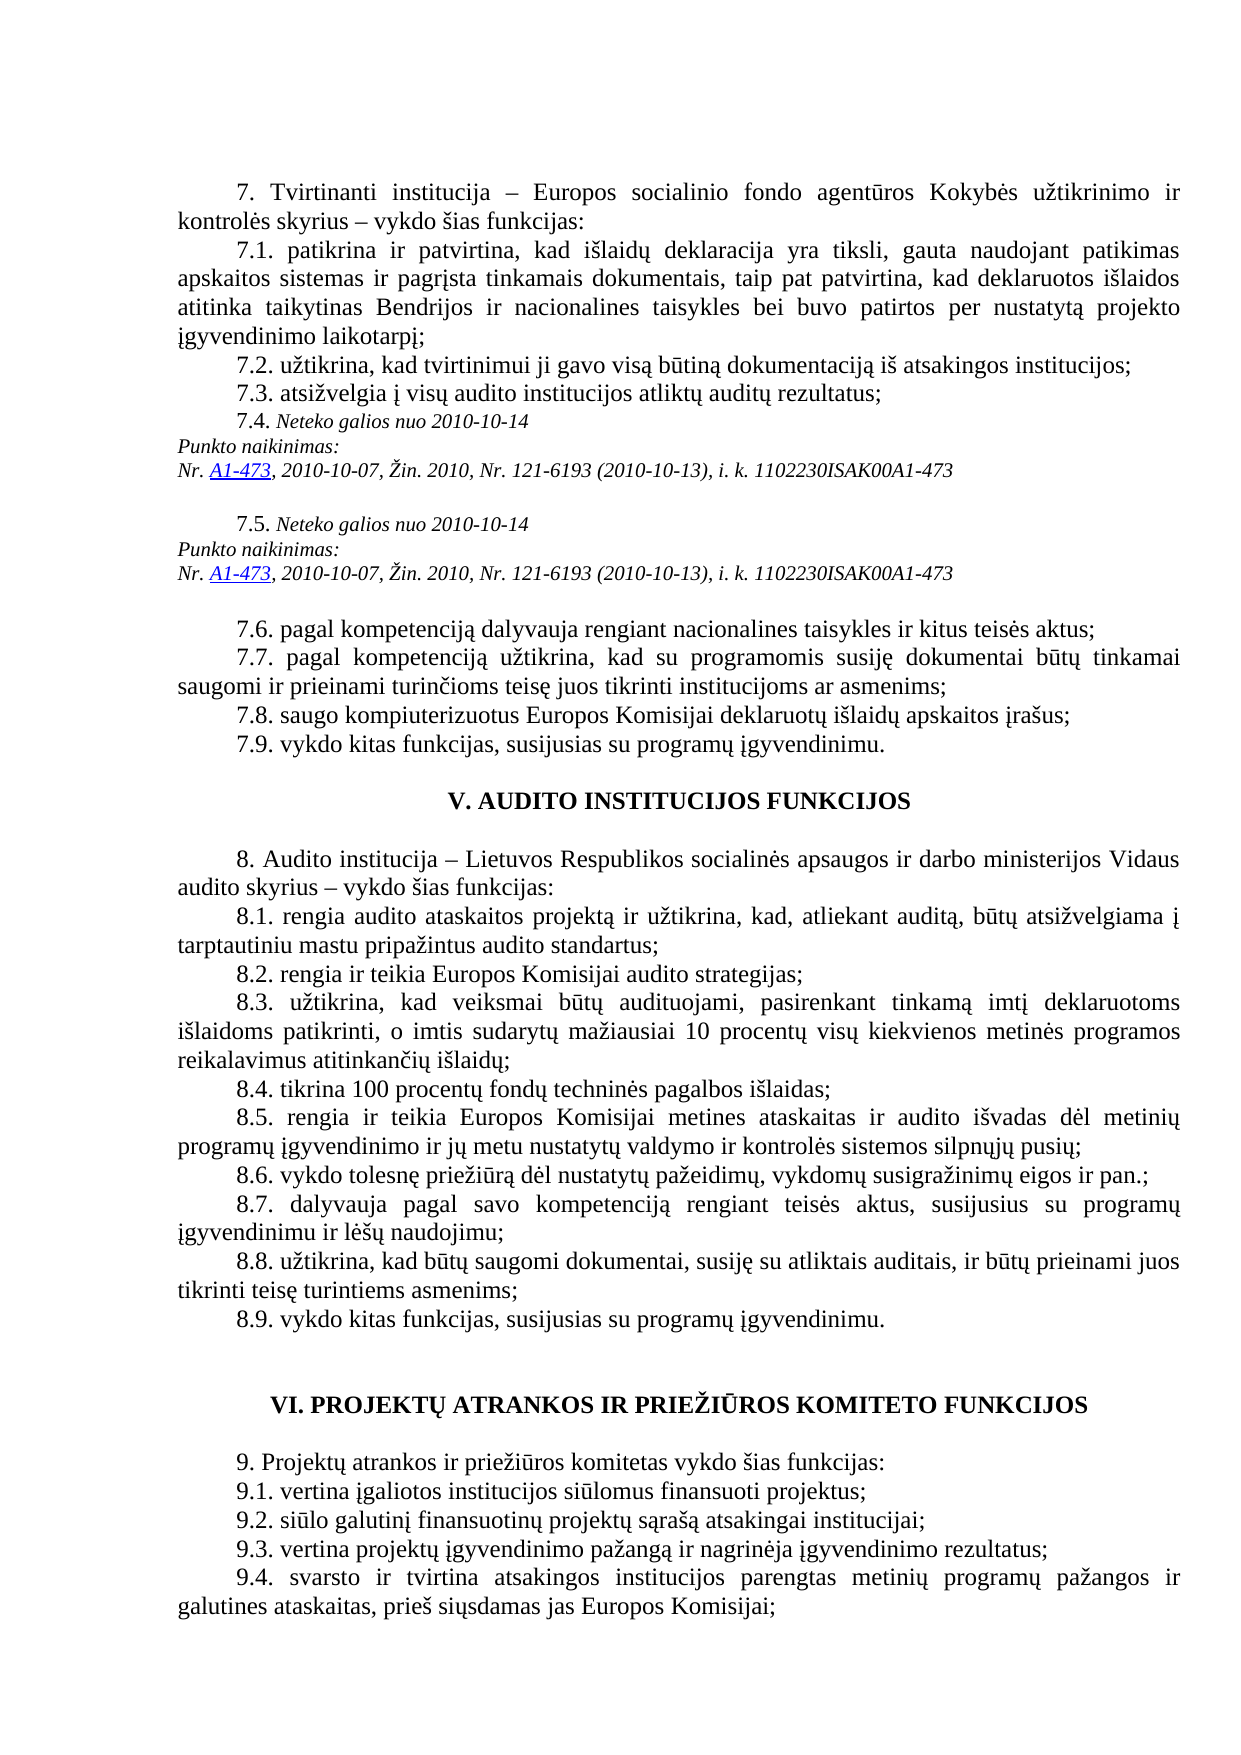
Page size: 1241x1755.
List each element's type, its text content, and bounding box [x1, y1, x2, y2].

text 7.8. saugo kompiuterizuotus Europos Komisijai deklaruotų išlaidų apskaitos įrašus; [177, 700, 1181, 729]
text 8.2. rengia ir teikia Europos Komisijai audito strategijas; [177, 959, 1181, 987]
text 8.5. rengia ir teikia Europos Komisijai metines ataskaitas ir audito išvadas dėl metinių programų įgyvendinimo ir jų metu nustatytų valdymo ir kontrolės sistemos silpnųjų pusių; [177, 1102, 1181, 1160]
text 7.4. Neteko galios nuo 2010-10-14 [177, 407, 1181, 433]
text 7. Tvirtinanti institucija – Europos socialinio fondo agentūros Kokybės užtikrinimo ir kontrolės skyrius – vykdo šias funkcijas: [177, 177, 1181, 235]
text 7.1. patikrina ir patvirtina, kad išlaidų deklaracija yra tiksli, gauta naudojant patikimas apskaitos sistemas ir pagrįsta tinkamais dokumentais, taip pat patvirtina, kad deklaruotos išlaidos atitinka taikytinas Bendrijos ir nacionalines taisykles bei buvo patirtos per nustatytą projekto įgyvendinimo laikotarpį; [177, 235, 1181, 350]
text 9.2. siūlo galutinį finansuotinų projektų sąrašą atsakingai institucijai; [177, 1505, 1181, 1534]
text 8.9. vykdo kitas funkcijas, susijusias su programų įgyvendinimu. [177, 1304, 1181, 1332]
text 9.1. vertina įgaliotos institucijos siūlomus finansuoti projektus; [177, 1476, 1181, 1505]
text Punkto naikinimas: [177, 433, 1181, 458]
text 8.7. dalyvauja pagal savo kompetenciją rengiant teisės aktus, susijusius su programų įgyvendinimu ir lėšų naudojimu; [177, 1189, 1181, 1246]
text 7.6. pagal kompetenciją dalyvauja rengiant nacionalines taisykles ir kitus teisės aktus; [177, 614, 1181, 642]
text 8.3. užtikrina, kad veiksmai būtų audituojami, pasirenkant tinkamą imtį deklaruotoms išlaidoms patikrinti, o imtis sudarytų mažiausiai 10 procentų visų kiekvienos metinės programos reikalavimus atitinkančių išlaidų; [177, 987, 1181, 1074]
text 9.4. svarsto ir tvirtina atsakingos institucijos parengtas metinių programų pažangos ir galutines ataskaitas, prieš siųsdamas jas Europos Komisijai; [177, 1562, 1181, 1620]
text 8.1. rengia audito ataskaitos projektą ir užtikrina, kad, atliekant auditą, būtų atsižvelgiama į tarptautiniu mastu pripažintus audito standartus; [177, 901, 1181, 959]
text 8.4. tikrina 100 procentų fondų techninės pagalbos išlaidas; [177, 1074, 1181, 1102]
text 8.8. užtikrina, kad būtų saugomi dokumentai, susiję su atliktais auditais, ir būtų prieinami juos tikrinti teisę turintiems asmenims; [177, 1246, 1181, 1304]
text 8.6. vykdo tolesnę priežiūrą dėl nustatytų pažeidimų, vykdomų susigražinimų eigos ir pan.; [177, 1160, 1181, 1189]
text 7.7. pagal kompetenciją užtikrina, kad su programomis susiję dokumentai būtų tinkamai saugomi ir prieinami turinčioms teisę juos tikrinti institucijoms ar asmenims; [177, 642, 1181, 700]
text 7.2. užtikrina, kad tvirtinimui ji gavo visą būtiną dokumentaciją iš atsakingos institucijos; [177, 350, 1181, 378]
text 9.3. vertina projektų įgyvendinimo pažangą ir nagrinėja įgyvendinimo rezultatus; [177, 1534, 1181, 1562]
text 7.3. atsižvelgia į visų audito institucijos atliktų auditų rezultatus; [177, 378, 1181, 407]
text V. AUDITO INSTITUCIJOS FUNKCIJOS [177, 786, 1181, 815]
text 9. Projektų atrankos ir priežiūros komitetas vykdo šias funkcijas: [177, 1447, 1181, 1476]
text Punkto naikinimas: [177, 537, 1181, 561]
text 7.5. Neteko galios nuo 2010-10-14 [177, 510, 1181, 537]
text Nr. A1-473, 2010-10-07, Žin. 2010, Nr. 121-6193 (2010-10-13), i. k. 1102230ISAK00A1-473 [177, 561, 1181, 585]
text Nr. A1-473, 2010-10-07, Žin. 2010, Nr. 121-6193 (2010-10-13), i. k. 1102230ISAK00A1-473 [177, 458, 1181, 482]
text 8. Audito institucija – Lietuvos Respublikos socialinės apsaugos ir darbo ministerijos Vidaus audito skyrius – vykdo šias funkcijas: [177, 844, 1181, 901]
text VI. PROJEKTŲ ATRANKOS IR PRIEŽIŪROS KOMITETO FUNKCIJOS [177, 1390, 1181, 1419]
text 7.9. vykdo kitas funkcijas, susijusias su programų įgyvendinimu. [177, 729, 1181, 757]
